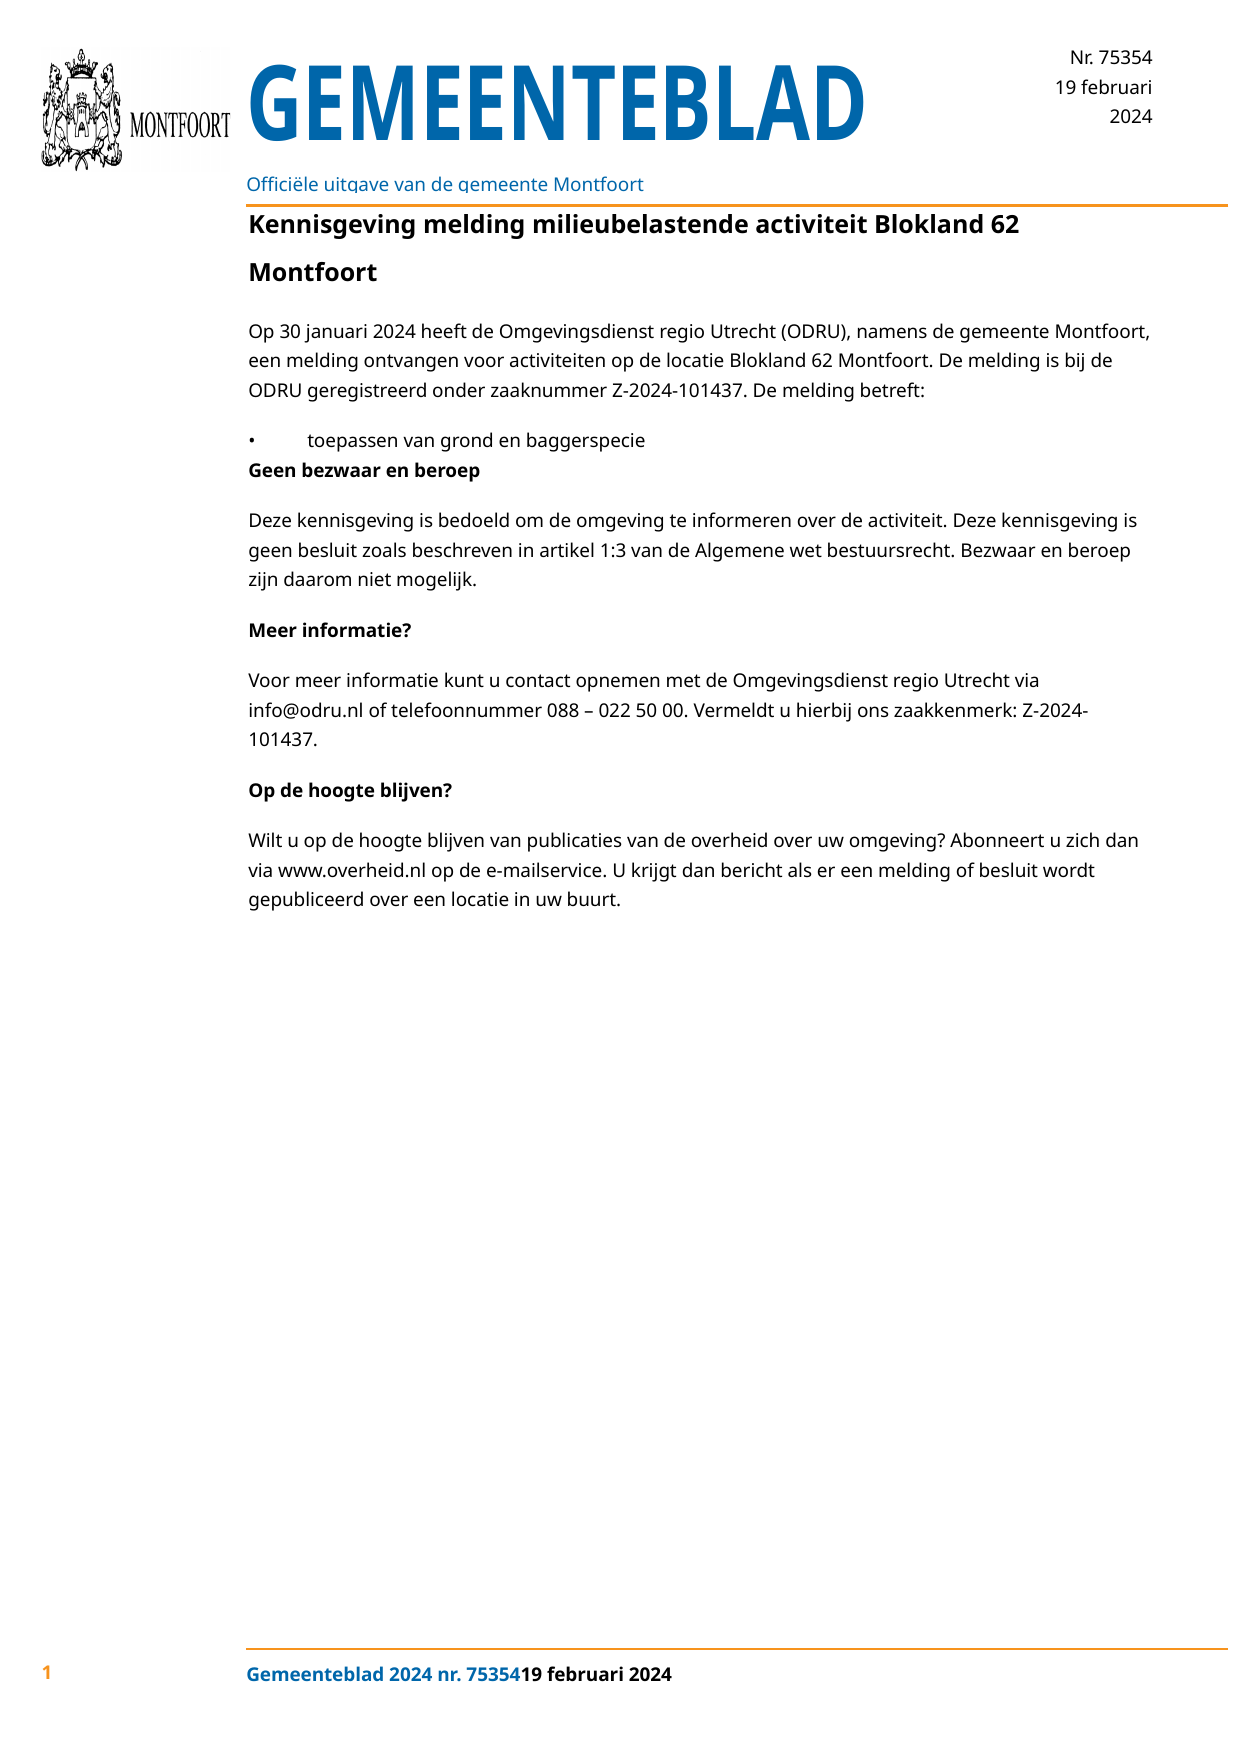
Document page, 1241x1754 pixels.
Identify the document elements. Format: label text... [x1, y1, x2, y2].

picture [41, 47, 231, 172]
text Op de hoogte blijven? [248, 777, 1152, 803]
list toepassen van grond en baggerspecie [248, 427, 1152, 453]
text Deze kennisgeving is bedoeld om de omgeving te informeren over de activiteit. Deze kennisgeving is geen besluit zoals beschreven in artikel 1:3 van de Algemene wet bestuursrecht. Bezwaar en beroep zijn daarom niet mogelijk. [248, 507, 1152, 592]
text Meer informatie? [248, 617, 1152, 643]
text Voor meer informatie kunt u contact opnemen met de Omgevingsdienst regio Utrecht via info@odru.nl of telefoonnummer 088 – 022 50 00. Vermeldt u hierbij ons zaakkenmerk: Z-2024-101437. [248, 667, 1152, 752]
text Op 30 januari 2024 heeft de Omgevingsdienst regio Utrecht (ODRU), namens de gemeente Montfoort, een melding ontvangen voor activiteiten op de locatie Blokland 62 Montfoort. De melding is bij de ODRU geregistreerd onder zaaknummer Z-2024-101437. De melding betreft: [248, 318, 1152, 403]
text Wilt u op de hoogte blijven van publicaties van de overheid over uw omgeving? Abonneert u zich dan via www.overheid.nl op de e-mailservice. U krijgt dan bericht als er een melding of besluit wordt gepubliceerd over een locatie in uw buurt. [248, 827, 1152, 912]
text Kennisgeving melding milieubelastende activiteit Blokland 62 Montfoort [248, 207, 1152, 288]
text Geen bezwaar en beroep [248, 457, 1152, 483]
